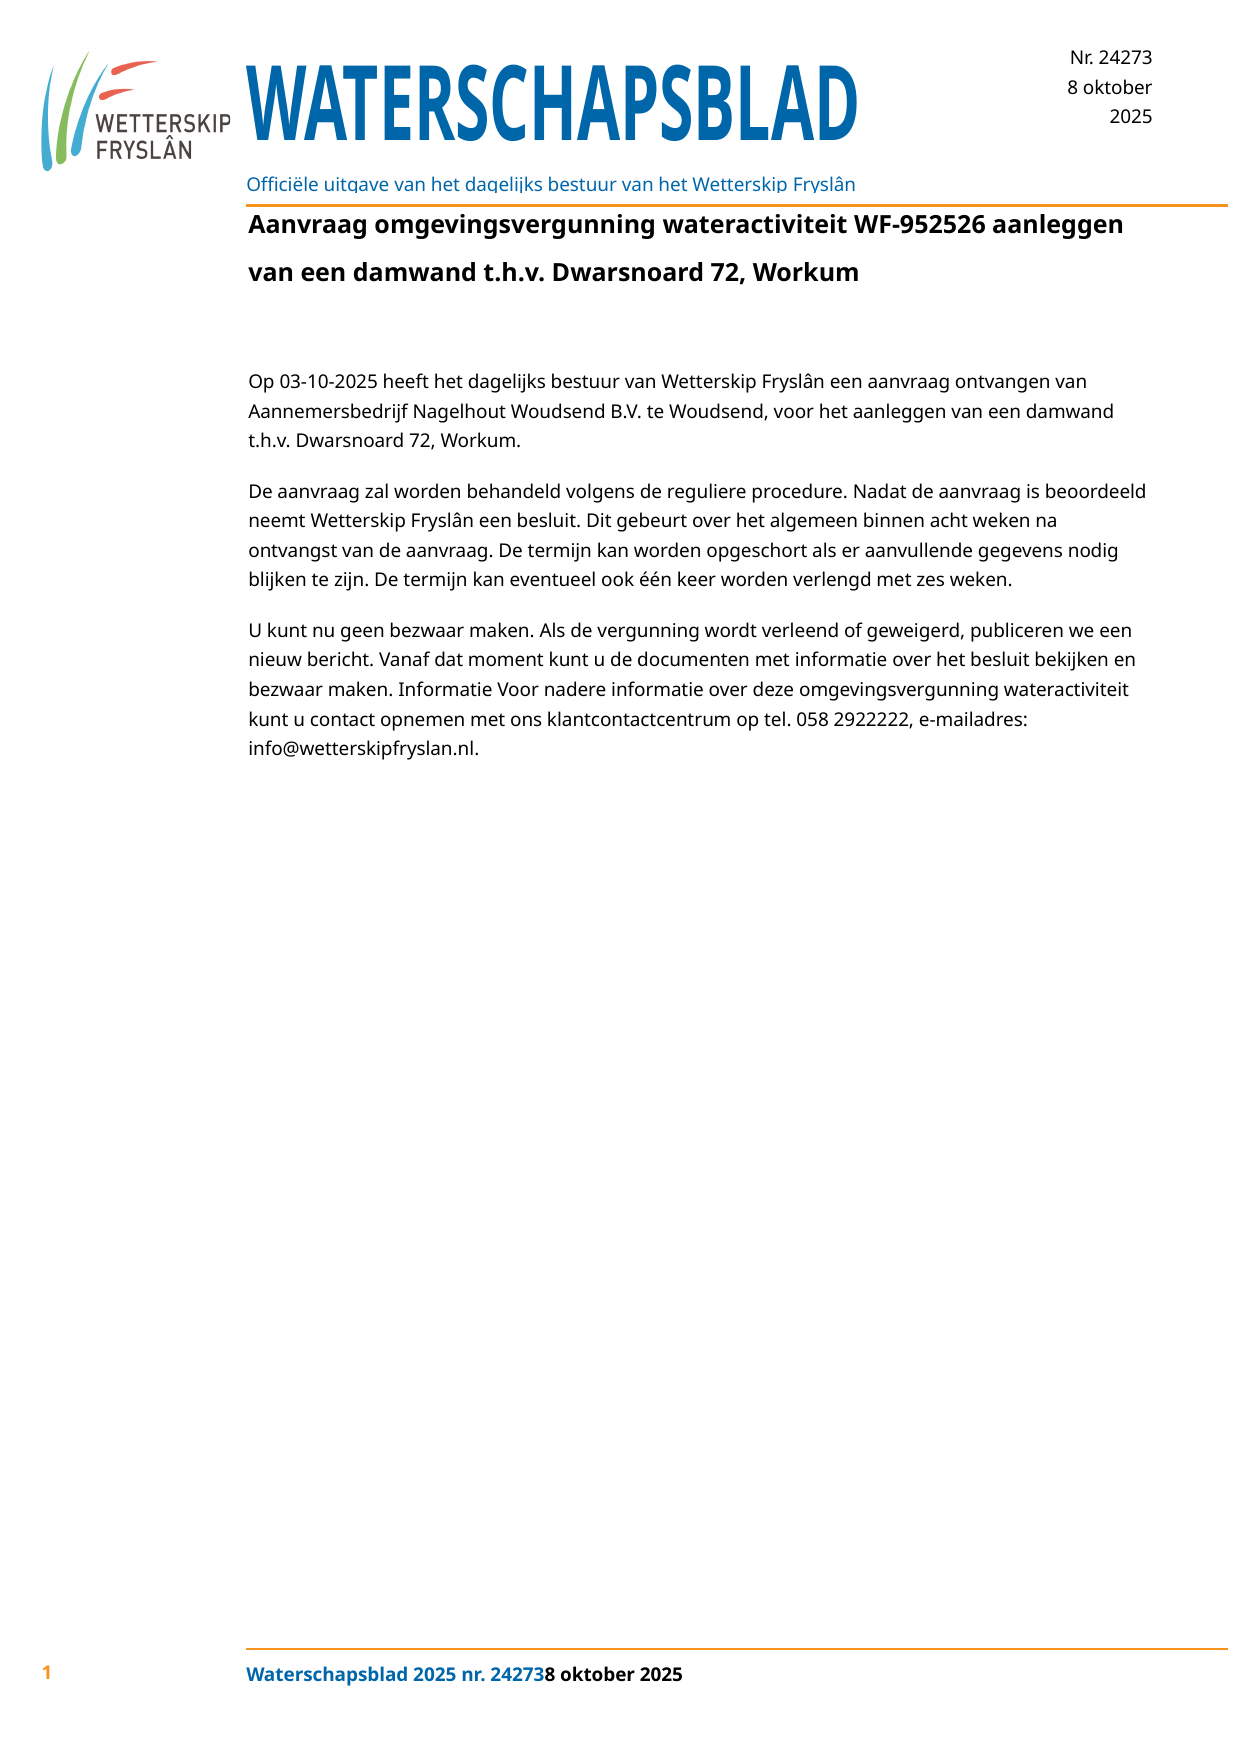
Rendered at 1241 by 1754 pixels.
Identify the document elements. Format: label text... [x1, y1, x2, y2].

picture [41, 47, 231, 172]
text Op 03-10-2025 heeft het dagelijks bestuur van Wetterskip Fryslân een aanvraag ontvangen van Aannemersbedrijf Nagelhout Woudsend B.V. te Woudsend, voor het aanleggen van een damwand t.h.v. Dwarsnoard 72, Workum. [248, 368, 1152, 453]
text U kunt nu geen bezwaar maken. Als de vergunning wordt verleend of geweigerd, publiceren we een nieuw bericht. Vanaf dat moment kunt u de documenten met informatie over het besluit bekijken en bezwaar maken. Informatie Voor nadere informatie over deze omgevingsvergunning wateractiviteit kunt u contact opnemen met ons klantcontactcentrum op tel. 058 2922222, e-mailadres: info@wetterskipfryslan.nl. [248, 617, 1152, 761]
text De aanvraag zal worden behandeld volgens de reguliere procedure. Nadat de aanvraag is beoordeeld neemt Wetterskip Fryslân een besluit. Dit gebeurt over het algemeen binnen acht weken na ontvangst van de aanvraag. De termijn kan worden opgeschort als er aanvullende gegevens nodig blijken te zijn. De termijn kan eventueel ook één keer worden verlengd met zes weken. [248, 478, 1152, 592]
text Aanvraag omgevingsvergunning wateractiviteit WF-952526 aanleggen van een damwand t.h.v. Dwarsnoard 72, Workum [248, 207, 1152, 288]
